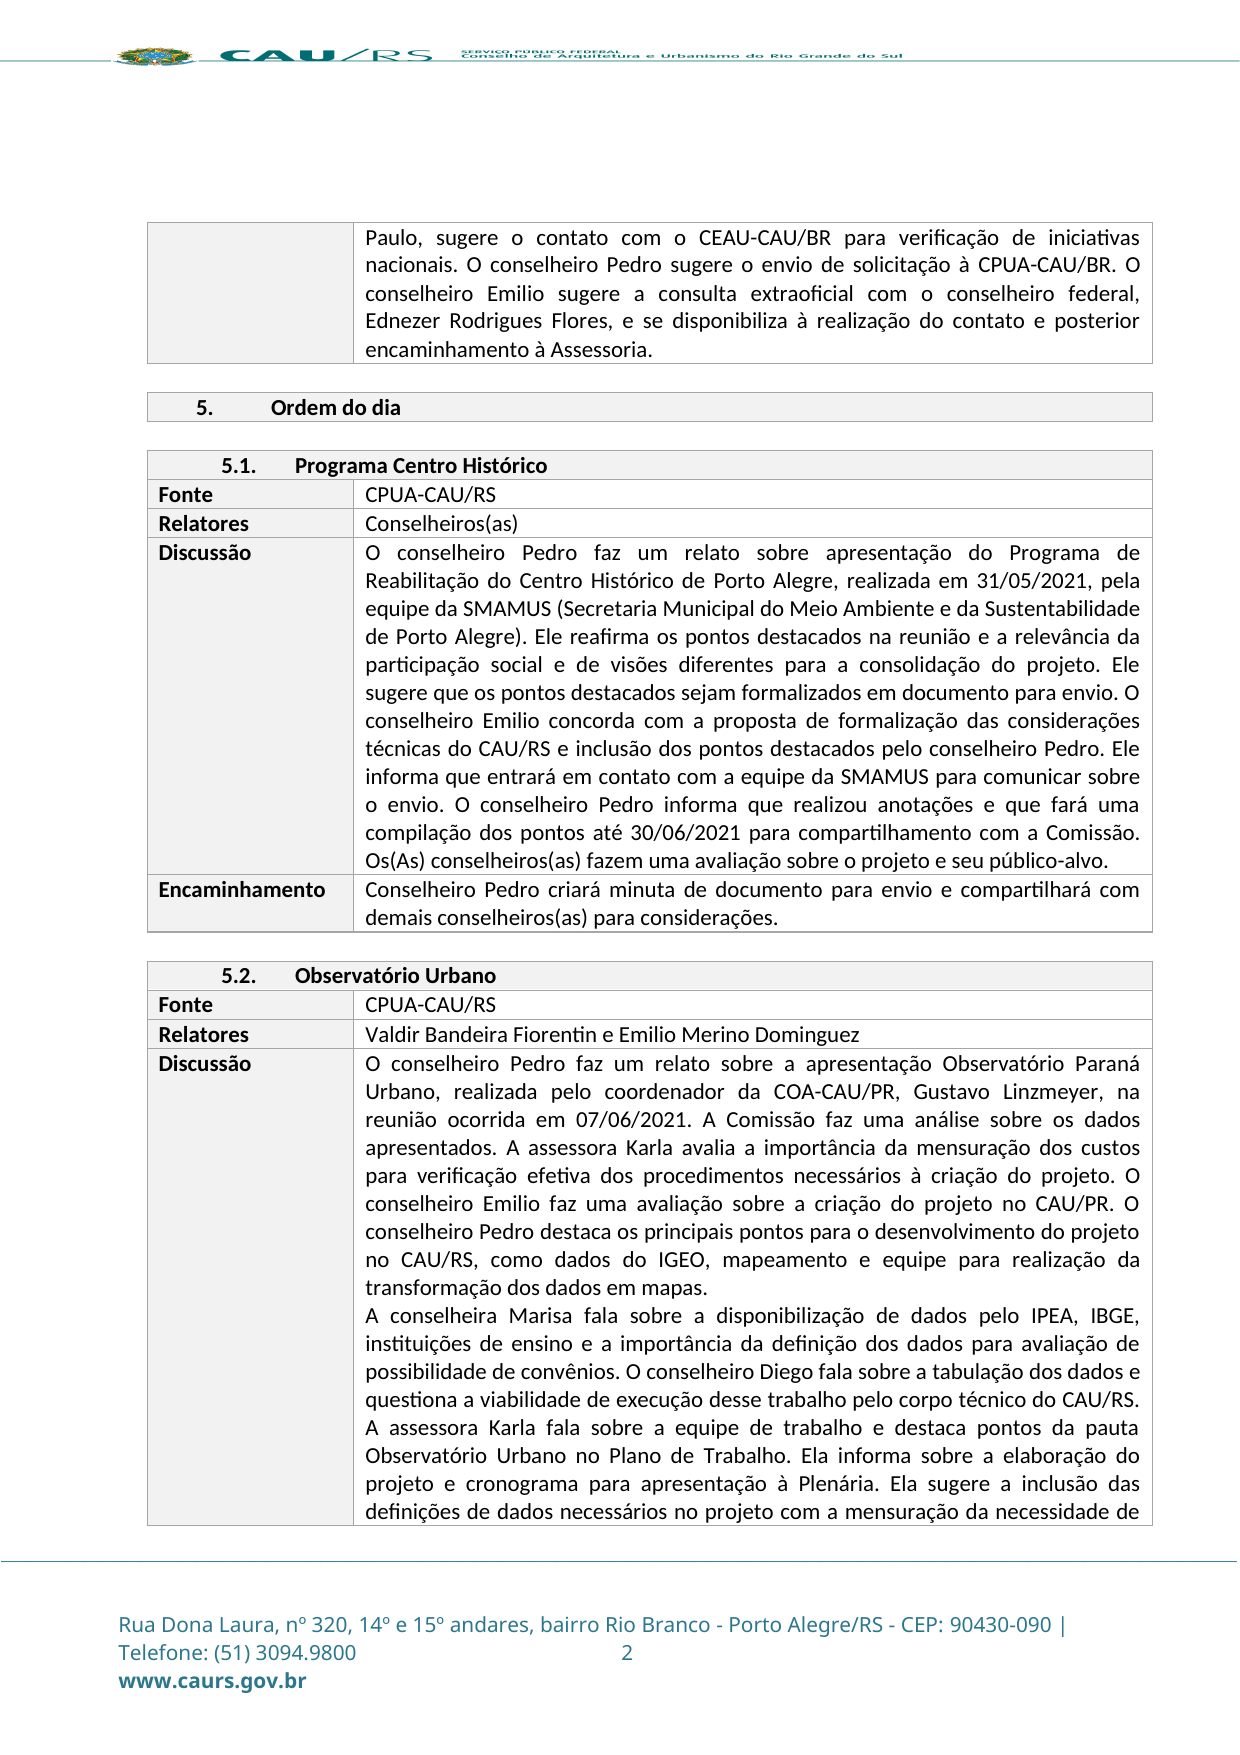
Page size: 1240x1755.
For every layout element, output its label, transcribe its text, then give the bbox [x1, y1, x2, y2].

table_cell Fonte [148, 991, 353, 1019]
table_cell O conselheiro Pedro faz um relato sobre apresentação do Programa de Reabilitação do Centro Histórico de Porto Alegre, realizada em 31/05/2021, pela equipe da SMAMUS (Secretaria Municipal do Meio Ambiente e da Sustentabilidade de Porto Alegre). Ele reafirma os pontos destacados na reunião e a relevância da participação social e de visões diferentes para a consolidação do projeto. Ele sugere que os pontos destacados sejam formalizados em documento para envio. O conselheiro Emilio concorda com a proposta de formalização das considerações técnicas do CAU/RS e inclusão dos pontos destacados pelo conselheiro Pedro. Ele informa que entrará em contato com a equipe da SMAMUS para comunicar sobre o envio. O conselheiro Pedro informa que realizou anotações e que fará uma compilação dos pontos até 30/06/2021 para compartilhamento com a Comissão. Os(As) conselheiros(as) fazem uma avaliação sobre o projeto e seu público-alvo. [354, 538, 1152, 874]
table_cell Programa Centro Histórico [148, 451, 1152, 479]
table_cell Discussão [148, 538, 353, 874]
table_cell Relatores [148, 509, 353, 537]
table_cell Paulo, sugere o contato com o CEAU-CAU/BR para verificação de iniciativas nacionais. O conselheiro Pedro sugere o envio de solicitação à CPUA-CAU/BR. O conselheiro Emilio sugere a consulta extraoficial com o conselheiro federal, Ednezer Rodrigues Flores, e se disponibiliza à realização do contato e posterior encaminhamento à Assessoria. [354, 223, 1152, 363]
table_cell Valdir Bandeira Fiorentin e Emilio Merino Dominguez [354, 1020, 1152, 1048]
table_cell [147, 422, 1153, 450]
table_cell O conselheiro Pedro faz um relato sobre a apresentação Observatório Paraná Urbano, realizada pelo coordenador da COA-CAU/PR, Gustavo Linzmeyer, na reunião ocorrida em 07/06/2021. A Comissão faz uma análise sobre os dados apresentados. A assessora Karla avalia a importância da mensuração dos custos para verificação efetiva dos procedimentos necessários à criação do projeto. O conselheiro Emilio faz uma avaliação sobre a criação do projeto no CAU/PR. O conselheiro Pedro destaca os principais pontos para o desenvolvimento do projeto no CAU/RS, como dados do IGEO, mapeamento e equipe para realização da transformação dos dados em mapas. A conselheira Marisa fala sobre a disponibilização de dados pelo IPEA, IBGE, instituições de ensino e a importância da definição dos dados para avaliação de possibilidade de convênios. O conselheiro Diego fala sobre a tabulação dos dados e questiona a viabilidade de execução desse trabalho pelo corpo técnico do CAU/RS. A assessora Karla fala sobre a equipe de trabalho e destaca pontos da pauta Observatório Urbano no Plano de Trabalho. Ela informa sobre a elaboração do projeto e cronograma para apresentação à Plenária. Ela sugere a inclusão das definições de dados necessários no projeto com a mensuração da necessidade de [354, 1049, 1152, 1525]
table_cell Relatores [148, 1020, 353, 1048]
table_cell Observatório Urbano [148, 962, 1152, 989]
table_cell Conselheiros(as) [354, 509, 1152, 537]
table_cell Encaminhamento [148, 875, 353, 931]
table_cell CPUA-CAU/RS [354, 480, 1152, 508]
table_cell [147, 364, 1153, 392]
table_cell Ordem do dia [148, 393, 1152, 421]
table_cell Discussão [148, 1049, 353, 1525]
table_cell Conselheiro Pedro criará minuta de documento para envio e compartilhará com demais conselheiros(as) para considerações. [354, 875, 1152, 931]
table_cell Fonte [148, 480, 353, 508]
table_cell [148, 223, 353, 363]
table_cell [147, 933, 1153, 961]
table_cell CPUA-CAU/RS [354, 991, 1152, 1019]
